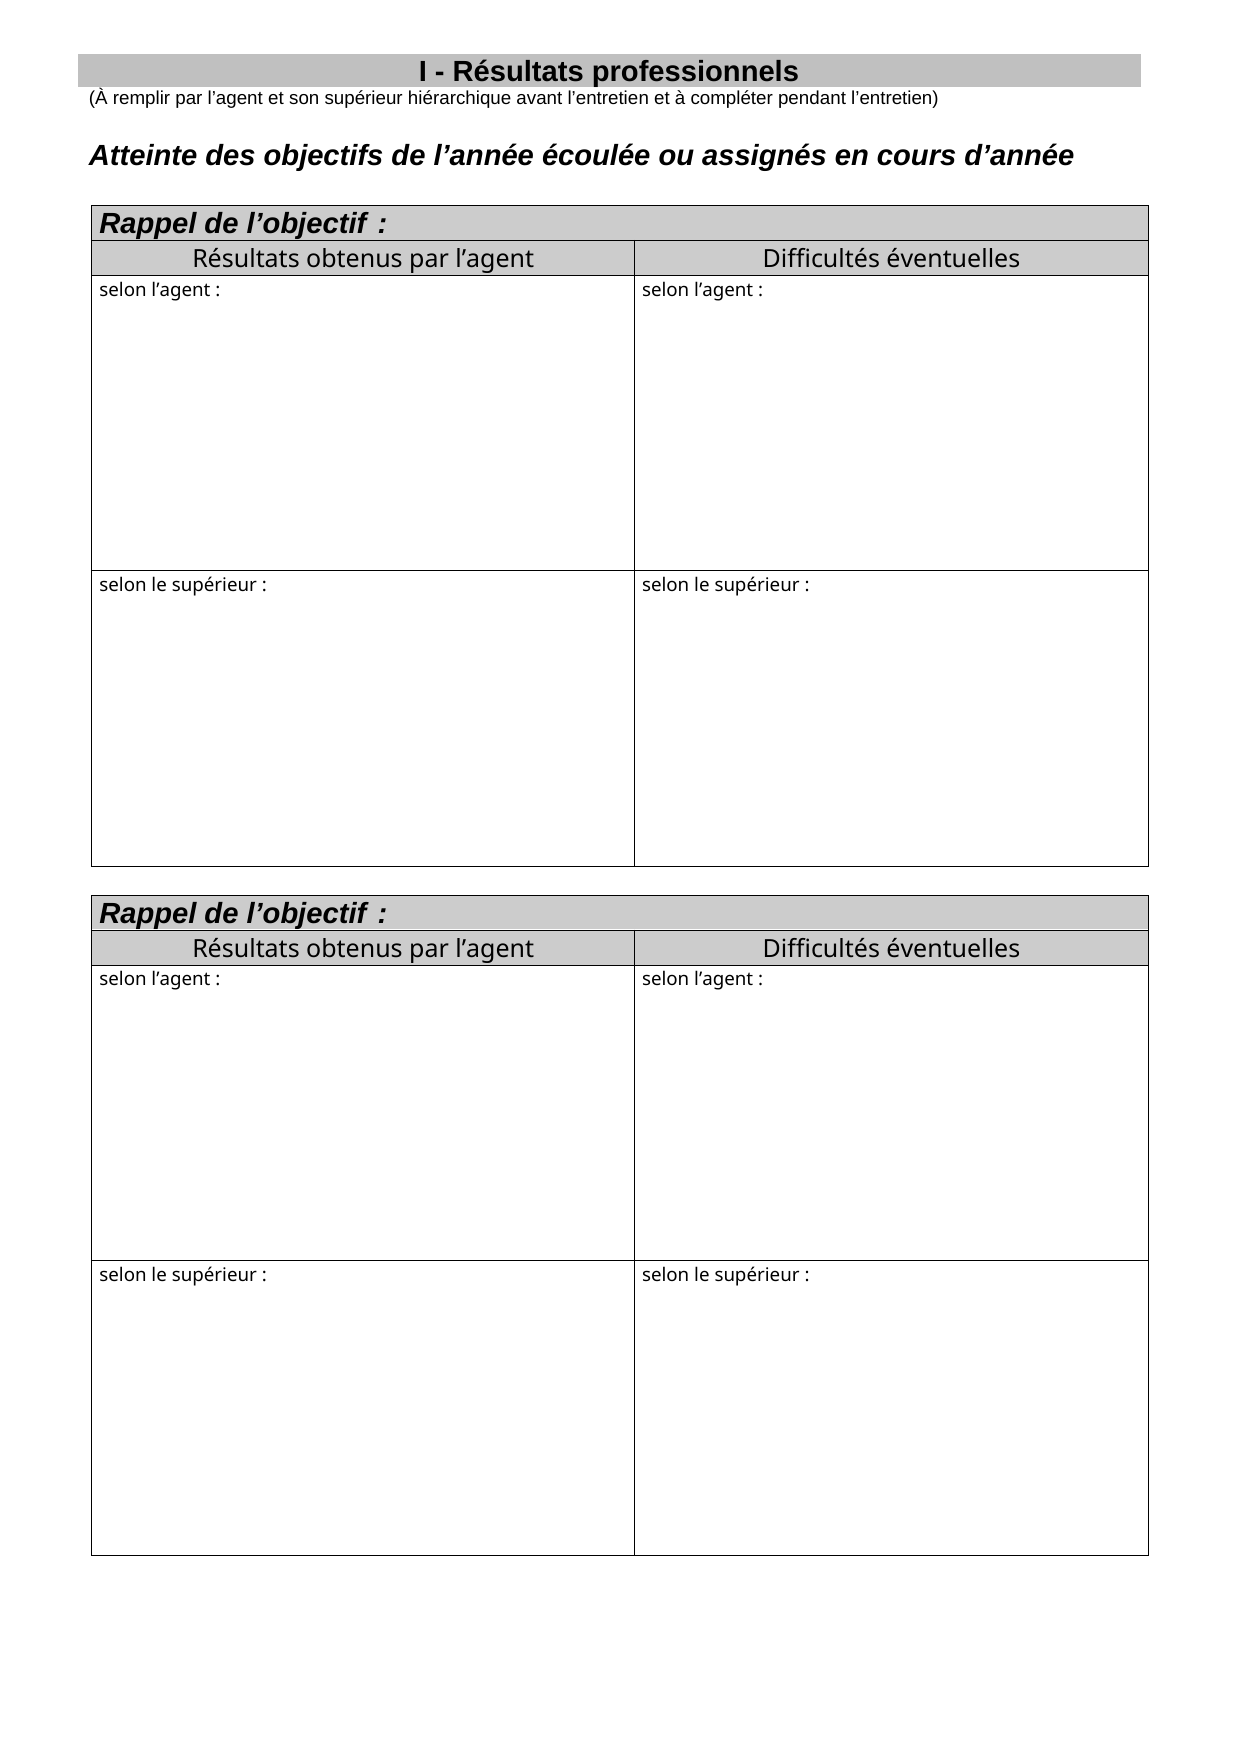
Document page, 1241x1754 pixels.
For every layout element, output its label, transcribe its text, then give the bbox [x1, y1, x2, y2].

table_cell selon l’agent : [92, 276, 634, 570]
table_cell selon le supérieur : [635, 1261, 1148, 1555]
table_header Rappel de l’objectif : [92, 896, 1148, 929]
table_cell selon l’agent : [635, 966, 1148, 1260]
table_header I - Résultats professionnels [78, 54, 1141, 87]
subtitle (À remplir par l’agent et son supérieur hiérarchique avant l’entretien et à compléter pendant l’entretien) [89, 87, 1152, 109]
table_cell selon le supérieur : [635, 571, 1148, 866]
table_cell Résultats obtenus par l’agent [92, 241, 634, 275]
table_cell selon l’agent : [92, 966, 634, 1260]
text Atteinte des objectifs de l’année écoulée ou assignés en cours d’année [89, 134, 1152, 174]
table_cell selon le supérieur : [92, 571, 634, 866]
table_cell selon le supérieur : [92, 1261, 634, 1555]
table_cell Difficultés éventuelles [635, 931, 1148, 965]
table_cell Résultats obtenus par l’agent [92, 931, 634, 965]
table_cell Difficultés éventuelles [635, 241, 1148, 275]
table_cell selon l’agent : [635, 276, 1148, 570]
table_header Rappel de l’objectif : [92, 206, 1148, 240]
